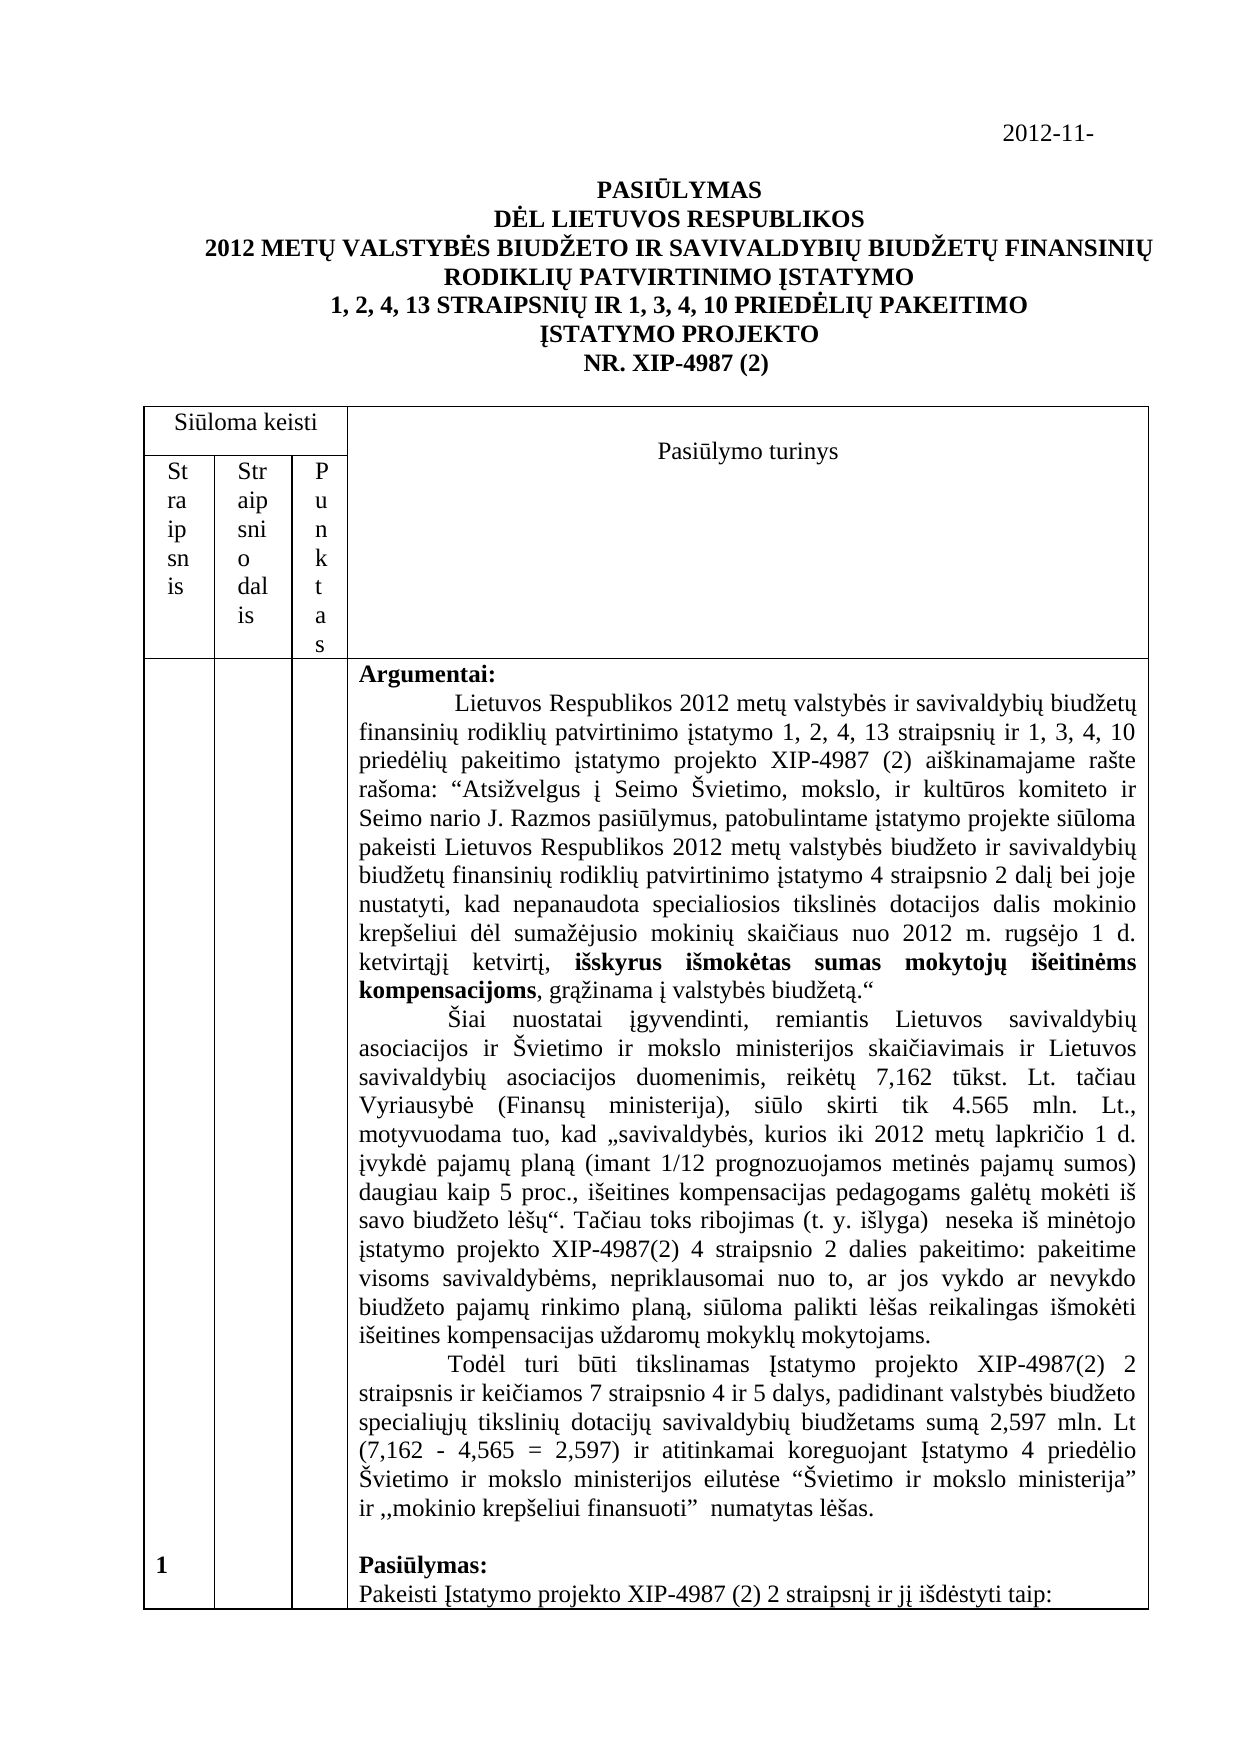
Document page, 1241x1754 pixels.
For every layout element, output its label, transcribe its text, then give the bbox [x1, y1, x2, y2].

table_header Pasiūlymo turinys [348, 407, 1148, 658]
text 2012 metų valstybės biudžeto ir savivaldybių biudžetų finansinių rodiklių patvirtinimo įstatymo [177, 233, 1181, 291]
table_cell Punktas [293, 456, 347, 658]
text ĮSTATYMO PROJEKTO [177, 319, 1181, 348]
text PASIŪLYMAS [177, 176, 1181, 204]
text 2012-11- [177, 118, 1181, 147]
text 1, 2, 4, 13 straipsnių ir 1, 3, 4, 10 priedėlių pakeitimo [177, 291, 1181, 319]
table_header Siūloma keisti [145, 407, 347, 455]
table_cell Straipsnis [145, 456, 214, 658]
table_cell 1 [145, 659, 214, 1608]
table_cell [215, 659, 291, 1608]
table_cell [293, 659, 347, 1608]
table_cell Straipsnio dalis [215, 456, 291, 658]
text DĖL Lietuvos respublikos [177, 204, 1181, 233]
table_cell Argumentai: Lietuvos Respublikos 2012 metų valstybės ir savivaldybių biudžetų finansinių rodiklių patvirtinimo įstatymo 1, 2, 4, 13 straipsnių ir 1, 3, 4, 10 priedėlių pakeitimo įstatymo projekto XIP-4987 (2) aiškinamajame rašte rašoma: “Atsižvelgus į Seimo Švietimo, mokslo, ir kultūros komiteto ir Seimo nario J. Razmos pasiūlymus, patobulintame įstatymo projekte siūloma pakeisti Lietuvos Respublikos 2012 metų valstybės biudžeto ir savivaldybių biudžetų finansinių rodiklių patvirtinimo įstatymo 4 straipsnio 2 dalį bei joje nustatyti, kad nepanaudota specialiosios tikslinės dotacijos dalis mokinio krepšeliui dėl sumažėjusio mokinių skaičiaus nuo 2012 m. rugsėjo 1 d. ketvirtąjį ketvirtį, išskyrus išmokėtas sumas mokytojų išeitinėms kompensacijoms, grąžinama į valstybės biudžetą.“ Šiai nuostatai įgyvendinti, remiantis Lietuvos savivaldybių asociacijos ir Švietimo ir mokslo ministerijos skaičiavimais ir Lietuvos savivaldybių asociacijos duomenimis, reikėtų 7,162 tūkst. Lt. tačiau Vyriausybė (Finansų ministerija), siūlo skirti tik 4.565 mln. Lt., motyvuodama tuo, kad „savivaldybės, kurios iki 2012 metų lapkričio 1 d. įvykdė pajamų planą (imant 1/12 prognozuojamos metinės pajamų sumos) daugiau kaip 5 proc., išeitines kompensacijas pedagogams galėtų mokėti iš savo biudžeto lėšų“. Tačiau toks ribojimas (t. y. išlyga) neseka iš minėtojo įstatymo projekto XIP-4987(2) 4 straipsnio 2 dalies pakeitimo: pakeitime visoms savivaldybėms, nepriklausomai nuo to, ar jos vykdo ar nevykdo biudžeto pajamų rinkimo planą, siūloma palikti lėšas reikalingas išmokėti išeitines kompensacijas uždaromų mokyklų mokytojams. Todėl turi būti tikslinamas Įstatymo projekto XIP-4987(2) 2 straipsnis ir keičiamos 7 straipsnio 4 ir 5 dalys, padidinant valstybės biudžeto specialiųjų tikslinių dotacijų savivaldybių biudžetams sumą 2,597 mln. Lt (7,162 - 4,565 = 2,597) ir atitinkamai koreguojant Įstatymo 4 priedėlio Švietimo ir mokslo ministerijos eilutėse “Švietimo ir mokslo ministerija” ir ,,mokinio krepšeliui finansuoti” numatytas lėšas. Pasiūlymas: Pakeisti Įstatymo projekto XIP-4987 (2) 2 straipsnį ir jį išdėstyti taip: 2 straipsnio 1 dalies 2 punkto pakeitimas 2 straipsnio 1 dalies 2 punkte vietoj skaičiaus „3 208 387“ įrašyti skaičių „3 324 922 3 327 519“ ir šį punktą išdėstyti taip: „2) valstybės biudžeto specialiąsias tikslines dotacijas savivaldybių biudžetams – 3 324 922 3 327 519 tūkst. litų (4 ir 5 priedėliai);“ [348, 659, 1148, 1608]
text NR. XIP-4987 (2) [177, 348, 1181, 377]
